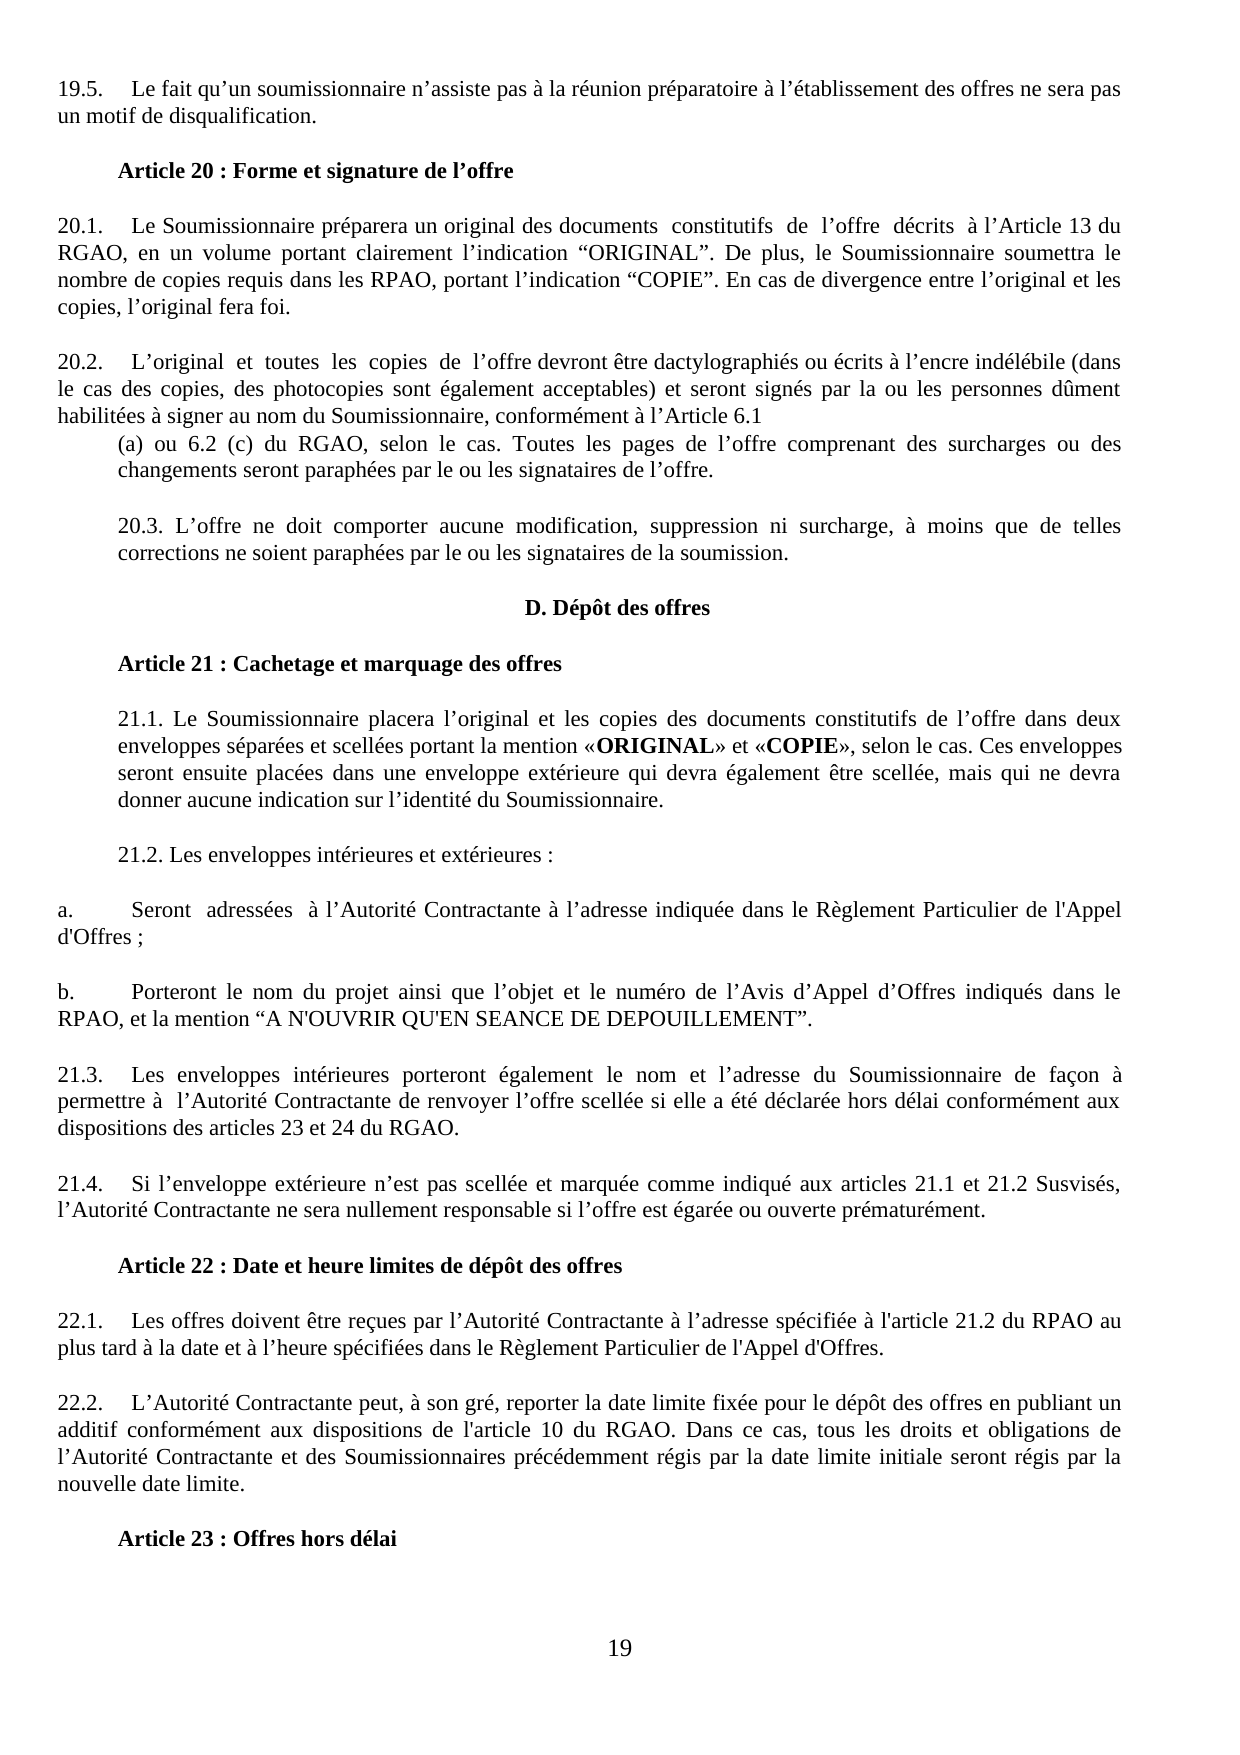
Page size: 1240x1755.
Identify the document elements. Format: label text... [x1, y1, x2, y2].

text D. Dépôt des offres [132, 594, 1108, 620]
text Article 22 : Date et heure limites de dépôt des offres [118, 1252, 1123, 1278]
text Article 23 : Offres hors délai [118, 1525, 1123, 1552]
list Les offres doivent être reçues par l’Autorité Contractante à l’adresse spécifiée à l'article 21.2 du RPAO au plus tard à la date et à l’heure spécifiées dans le Règlement Particulier de l'Appel d'Offres. [57, 1307, 1123, 1360]
text Article 21 : Cachetage et marquage des offres [118, 650, 1123, 676]
list Seront adressées à l’Autorité Contractante à l’adresse indiquée dans le Règlement Particulier de l'Appel d'Offres ; [57, 896, 1123, 949]
list Le Soumissionnaire préparera un original des documents constitutifs de l’offre décrits à l’Article 13 du RGAO, en un volume portant clairement l’indication “ORIGINAL”. De plus, le Soumissionnaire soumettra le nombre de copies requis dans les RPAO, portant l’indication “COPIE”. En cas de divergence entre l’original et les copies, l’original fera foi. [57, 212, 1123, 319]
list Le fait qu’un soumissionnaire n’assiste pas à la réunion préparatoire à l’établissement des offres ne sera pas un motif de disqualification. [57, 75, 1123, 128]
list Si l’enveloppe extérieure n’est pas scellée et marquée comme indiqué aux articles 21.1 et 21.2 Susvisés, l’Autorité Contractante ne sera nullement responsable si l’offre est égarée ou ouverte prématurément. [57, 1170, 1123, 1223]
text 21.1. Le Soumissionnaire placera l’original et les copies des documents constitutifs de l’offre dans deux enveloppes séparées et scellées portant la mention «ORIGINAL» et «COPIE», selon le cas. Ces enveloppes seront ensuite placées dans une enveloppe extérieure qui devra également être scellée, mais qui ne devra donner aucune indication sur l’identité du Soumissionnaire. [118, 705, 1123, 812]
list Les enveloppes intérieures porteront également le nom et l’adresse du Soumissionnaire de façon à permettre à l’Autorité Contractante de renvoyer l’offre scellée si elle a été déclarée hors délai conformément aux dispositions des articles 23 et 24 du RGAO. [57, 1061, 1123, 1141]
text (a) ou 6.2 (c) du RGAO, selon le cas. Toutes les pages de l’offre comprenant des surcharges ou des changements seront paraphées par le ou les signataires de l’offre. [118, 429, 1123, 483]
list L’original et toutes les copies de l’offre devront être dactylographiés ou écrits à l’encre indélébile (dans le cas des copies, des photocopies sont également acceptables) et seront signés par la ou les personnes dûment habilitées à signer au nom du Soumissionnaire, conformément à l’Article 6.1 [57, 348, 1123, 428]
list L’Autorité Contractante peut, à son gré, reporter la date limite fixée pour le dépôt des offres en publiant un additif conformément aux dispositions de l'article 10 du RGAO. Dans ce cas, tous les droits et obligations de l’Autorité Contractante et des Soumissionnaires précédemment régis par la date limite initiale seront régis par la nouvelle date limite. [57, 1389, 1123, 1496]
text 21.2. Les enveloppes intérieures et extérieures : [118, 841, 1123, 867]
text Article 20 : Forme et signature de l’offre [118, 157, 1123, 183]
list Porteront le nom du projet ainsi que l’objet et le numéro de l’Avis d’Appel d’Offres indiqués dans le RPAO, et la mention “A N'OUVRIR QU'EN SEANCE DE DEPOUILLEMENT”. [57, 978, 1123, 1032]
text 20.3. L’offre ne doit comporter aucune modification, suppression ni surcharge, à moins que de telles corrections ne soient paraphées par le ou les signataires de la soumission. [118, 512, 1123, 565]
